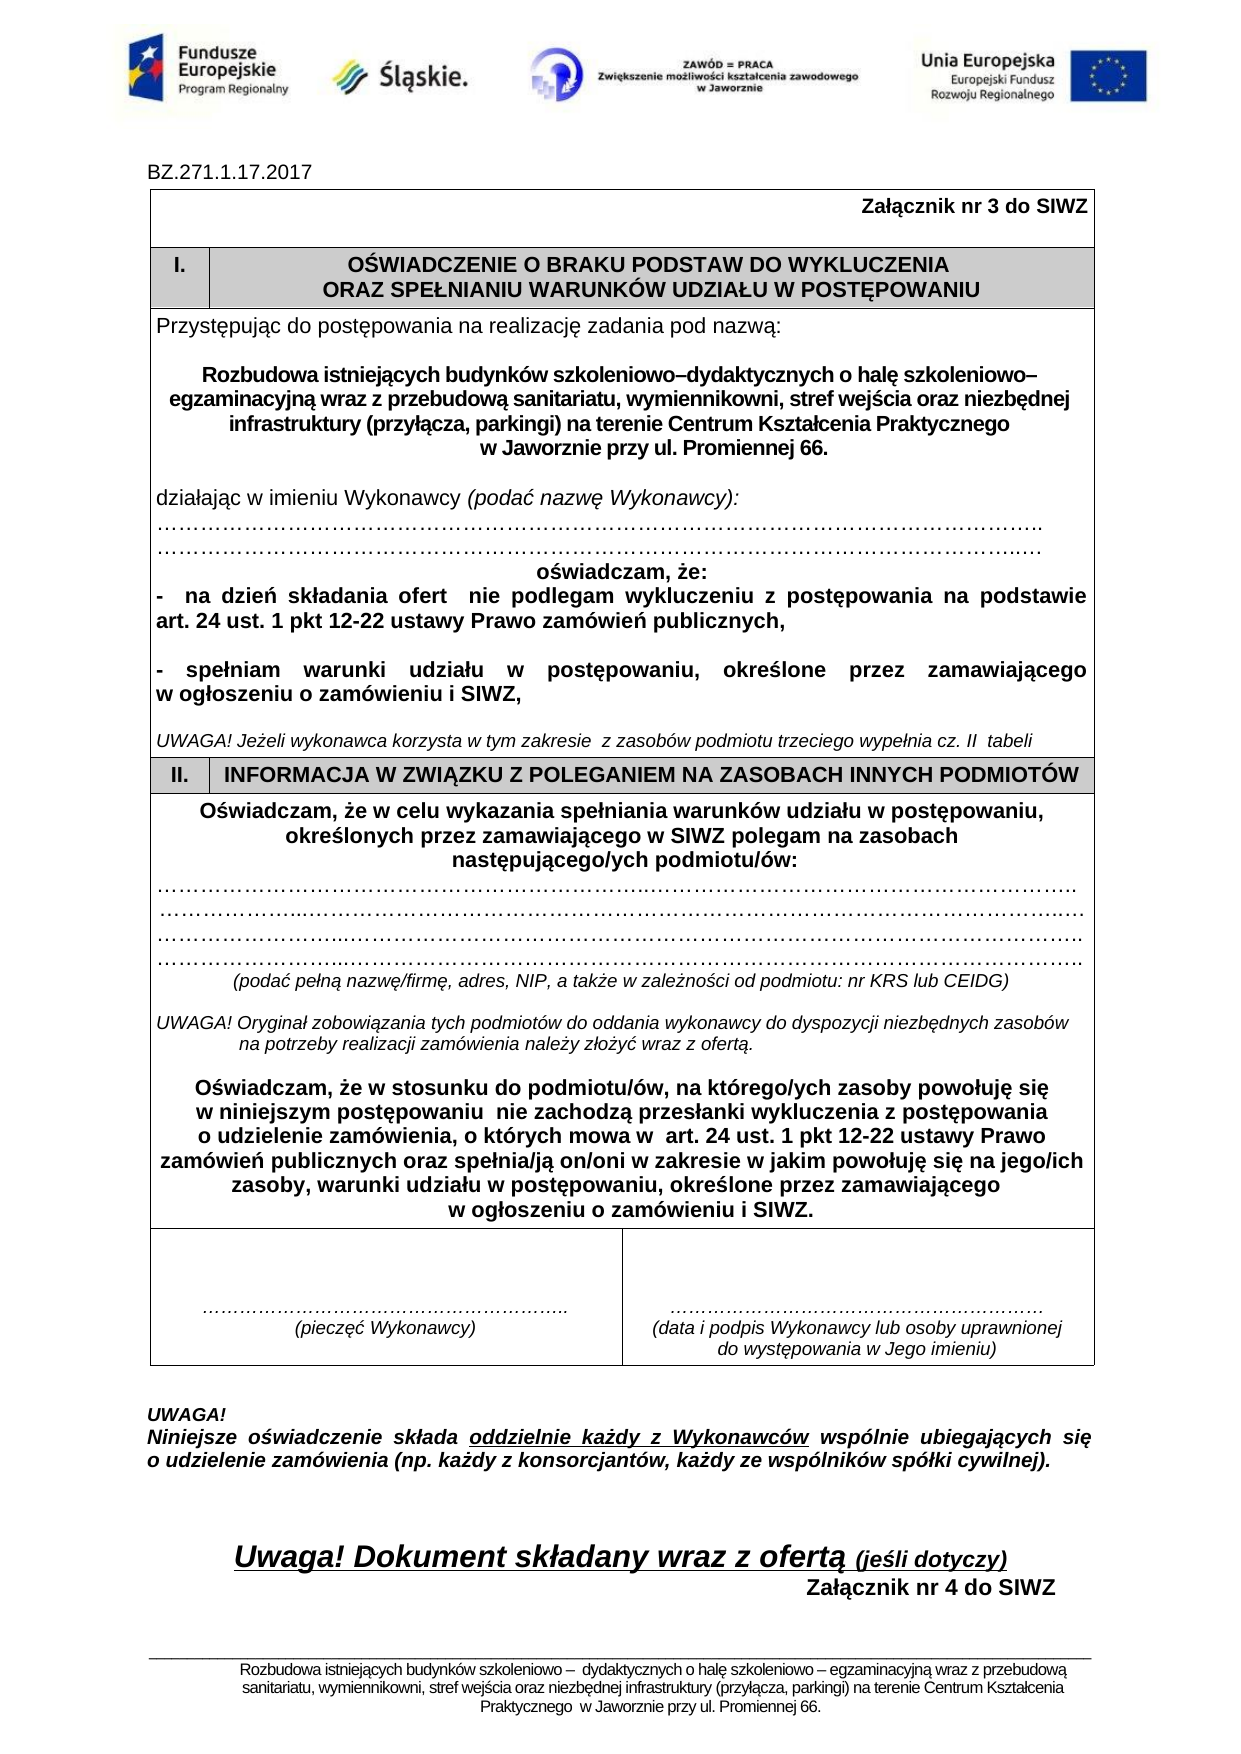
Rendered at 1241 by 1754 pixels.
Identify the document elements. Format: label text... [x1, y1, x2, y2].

table_cell …………………………………………………… (data i podpis Wykonawcy lub osoby uprawnionej do występowania w Jego imieniu) [623, 1229, 1094, 1365]
text Uwaga! Dokument składany wraz z ofertą (jeśli dotyczy) [147, 1539, 1094, 1574]
picture [89, 24, 1212, 129]
table_cell Oświadczam, że w celu wykazania spełniania warunków udziału w postępowaniu, określonych przez zamawiającego w SIWZ polegam na zasobach następującego/ych podmiotu/ów: …………………………………………………………..………………………………………………….. ………………...…………………………………………………………………………………………..… ……………………...……………………………………………………………………………………….. ……………………...……………………………………………………………………………………….. (podać pełną nazwę/firmę, adres, NIP, a także w zależności od podmiotu: nr KRS lub CEIDG) UWAGA! Oryginał zobowiązania tych podmiotów do oddania wykonawcy do dyspozycji niezbędnych zasobów na potrzeby realizacji zamówienia należy złożyć wraz z ofertą. Oświadczam, że w stosunku do podmiotu/ów, na którego/ych zasoby powołuję się w niniejszym postępowaniu nie zachodzą przesłanki wykluczenia z postępowania o udzielenie zamówienia, o których mowa w art. 24 ust. 1 pkt 12-22 ustawy Prawo zamówień publicznych oraz spełnia/ją on/oni w zakresie w jakim powołuję się na jego/ich zasoby, warunki udziału w postępowaniu, określone przez zamawiającego w ogłoszeniu o zamówieniu i SIWZ. [151, 794, 1094, 1228]
table_cell I. [151, 248, 209, 307]
table_header Załącznik nr 3 do SIWZ [151, 190, 1094, 247]
text UWAGA! [147, 1405, 1094, 1426]
table_cell OŚWIADCZENIE O BRAKU PODSTAW DO WYKLUCZENIA ORAZ SPEŁNIANIU WARUNKÓW UDZIAŁU W POSTĘPOWANIU [210, 248, 1094, 307]
table_cell INFORMACJA W ZWIĄZKU Z POLEGANIEM NA ZASOBACH INNYCH PODMIOTÓW [210, 758, 1094, 793]
table_cell Przystępując do postępowania na realizację zadania pod nazwą: Rozbudowa istniejących budynków szkoleniowo–dydaktycznych o halę szkoleniowo– egzaminacyjną wraz z przebudową sanitariatu, wymiennikowni, stref wejścia oraz niezbędnej infrastruktury (przyłącza, parkingi) na terenie Centrum Kształcenia Praktycznego w Jaworznie przy ul. Promiennej 66. działając w imieniu Wykonawcy (podać nazwę Wykonawcy): ………………………………………………………………………………………………………….. ………………………………………………………………………………………………………..… oświadczam, że: - na dzień składania ofert nie podlegam wykluczeniu z postępowania na podstawie art. 24 ust. 1 pkt 12-22 ustawy Prawo zamówień publicznych, - spełniam warunki udziału w postępowaniu, określone przez zamawiającego w ogłoszeniu o zamówieniu i SIWZ, UWAGA! Jeżeli wykonawca korzysta w tym zakresie z zasobów podmiotu trzeciego wypełnia cz. II tabeli [151, 309, 1094, 757]
text Niniejsze oświadczenie składa oddzielnie każdy z Wykonawców wspólnie ubiegających się o udzielenie zamówienia (np. każdy z konsorcjantów, każdy ze wspólników spółki cywilnej). [147, 1426, 1094, 1472]
table_cell II. [151, 758, 209, 793]
text Załącznik nr 4 do SIWZ [147, 1574, 1094, 1600]
table_cell ………………………………………………….. (pieczęć Wykonawcy) [151, 1229, 622, 1365]
